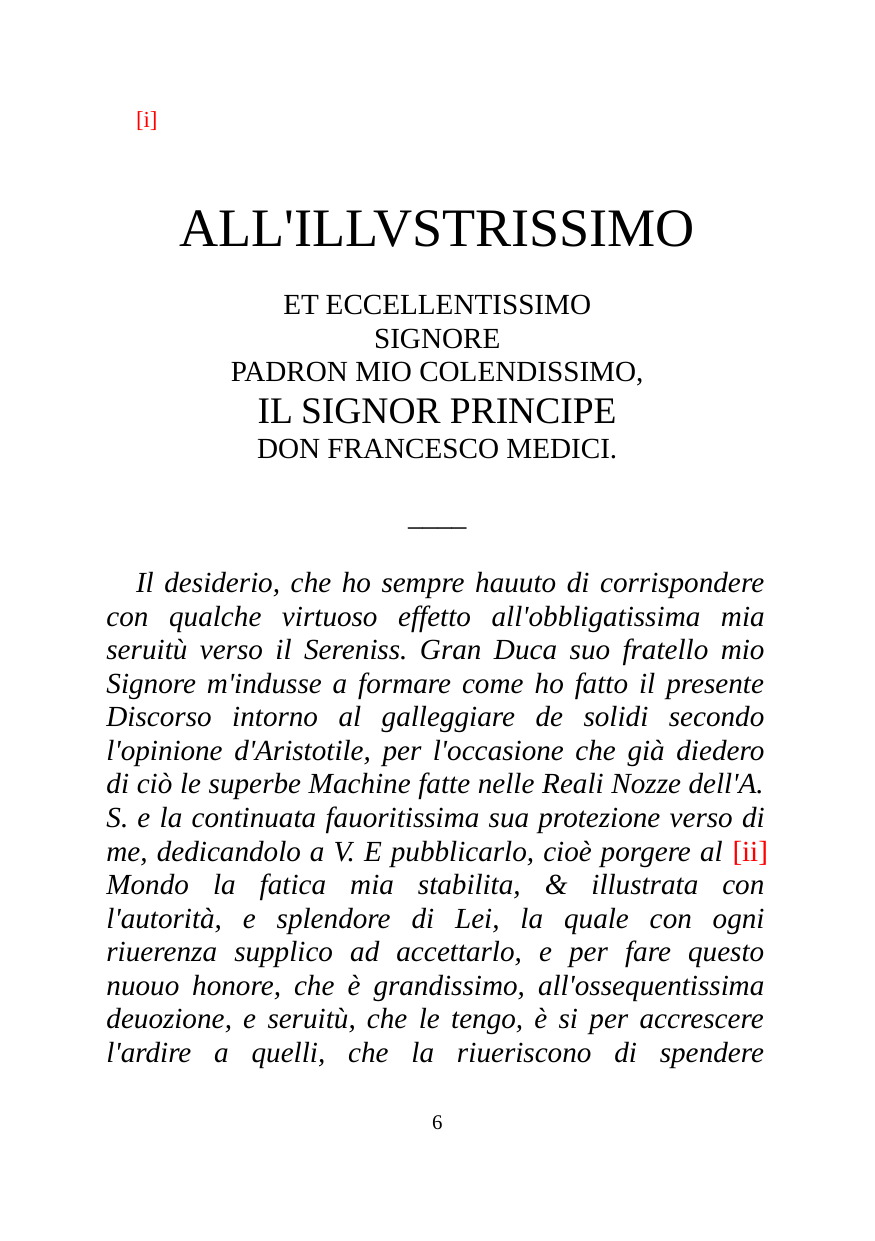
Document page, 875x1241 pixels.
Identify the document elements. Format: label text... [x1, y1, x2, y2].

text [i] [106, 106, 768, 133]
text ____ [106, 498, 768, 532]
text ET ECCELLENTISSIMO [106, 287, 768, 321]
text DON FRANCESCO MEDICI. [106, 431, 768, 465]
text SIGNORE [106, 321, 768, 354]
text Il desiderio, che ho sempre hauuto di corrispondere con qualche virtuoso effetto all'obbligatissima mia seruitù verso il Sereniss. Gran Duca suo fratello mio Signore m'indusse a formare come ho fatto il presente Discorso intorno al galleggiare de solidi secondo l'opinione d'Aristotile, per l'occasione che già diedero di ciò le superbe Machine fatte nelle Reali Nozze dell'A. S. e la continuata fauoritissima sua protezione verso di me, dedicandolo a V. E pubblicarlo, cioè porgere al [ii] Mondo la fatica mia stabilita, & illustrata con l'autorità, e splendore di Lei, la quale con ogni riuerenza supplico ad accettarlo, e per fare questo nuouo honore, che è grandissimo, all'ossequentissima deuozione, e seruitù, che le tengo, è si per accrescere l'ardire a quelli, che la riueriscono di spendere [106, 565, 768, 1068]
text PADRON MIO COLENDISSIMO, [106, 354, 768, 388]
text IL SIGNOR PRINCIPE [106, 388, 768, 431]
subtitle ALL'ILLVSTRISSIMO [106, 196, 768, 258]
